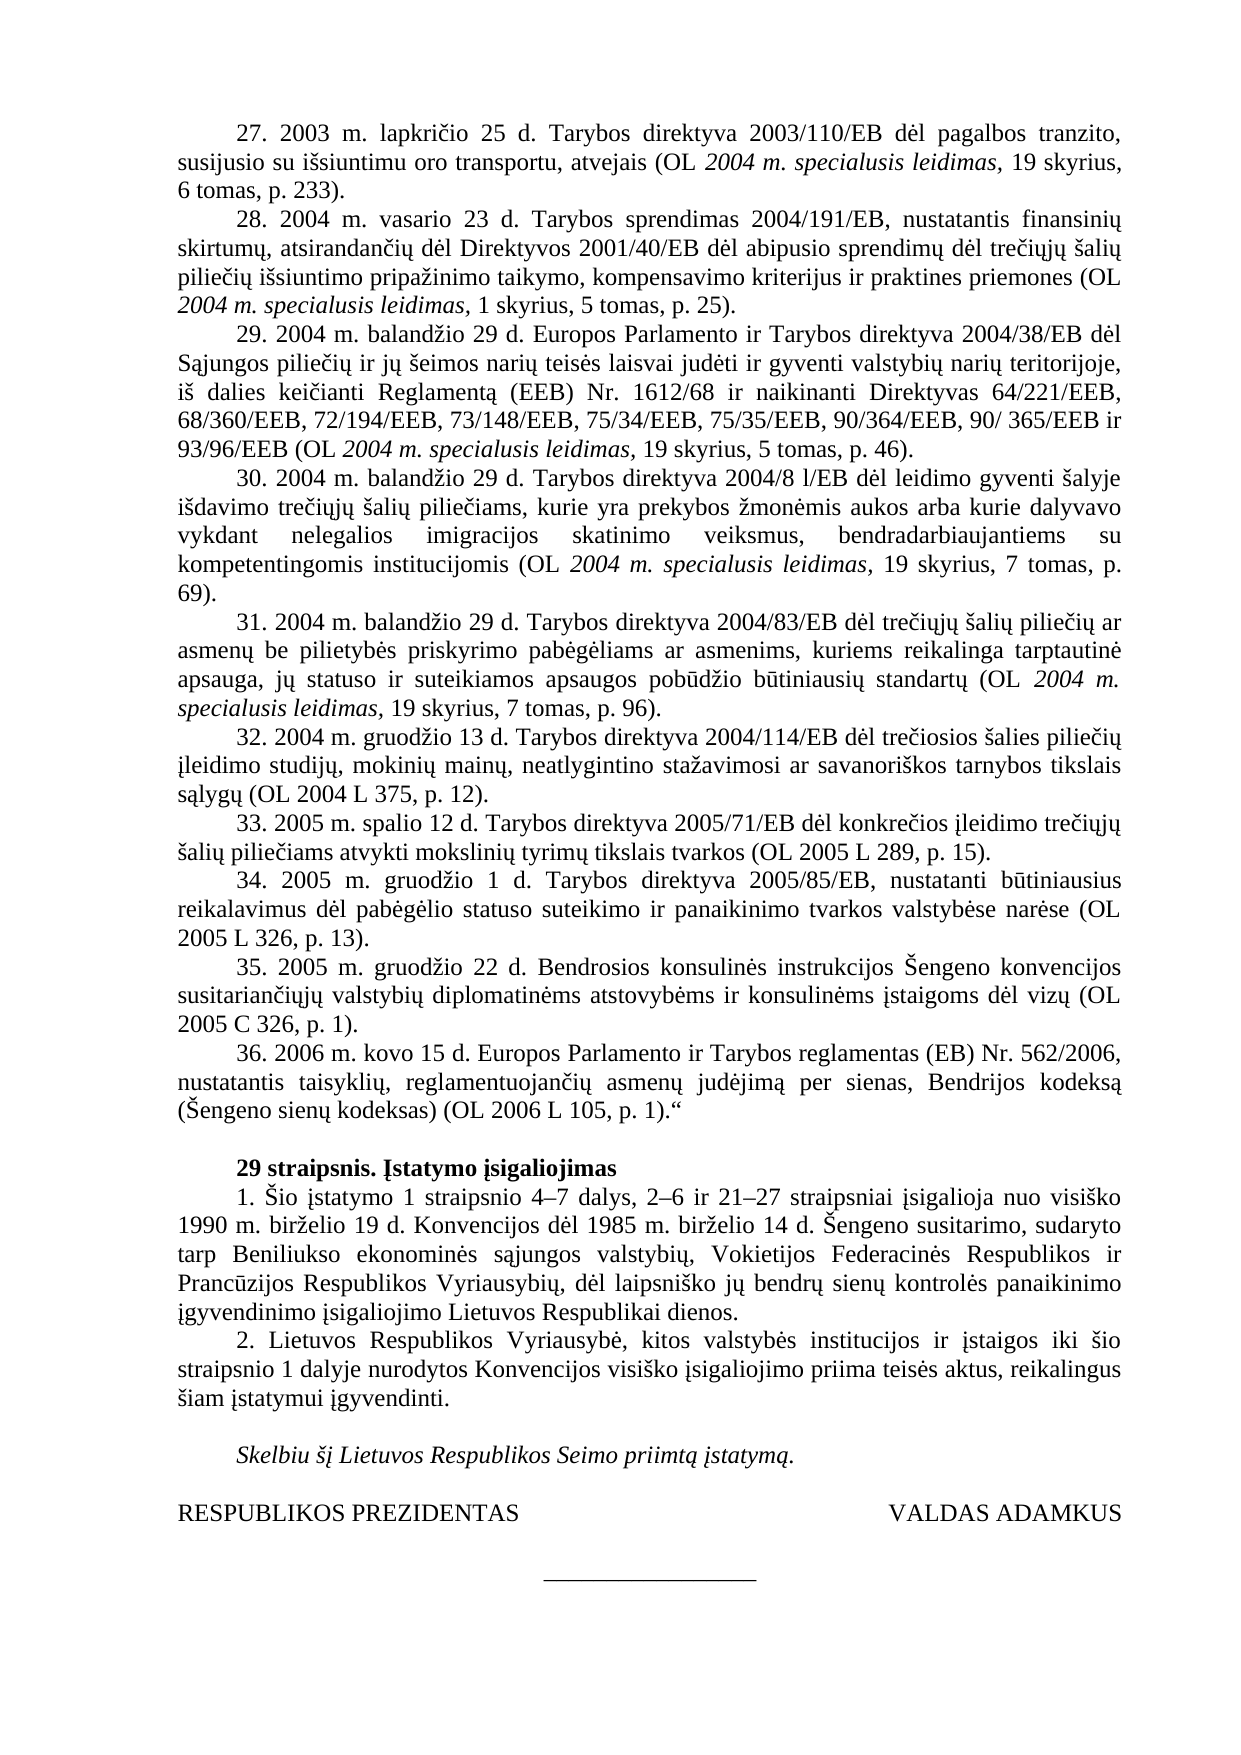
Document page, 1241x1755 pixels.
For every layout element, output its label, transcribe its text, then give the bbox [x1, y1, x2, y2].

text 1. Šio įstatymo 1 straipsnio 4–7 dalys, 2–6 ir 21–27 straipsniai įsigalioja nuo visiško 1990 m. birželio 19 d. Konvencijos dėl 1985 m. birželio 14 d. Šengeno susitarimo, sudaryto tarp Beniliukso ekonominės sąjungos valstybių, Vokietijos Federacinės Respublikos ir Prancūzijos Respublikos Vyriausybių, dėl laipsniško jų bendrų sienų kontrolės panaikinimo įgyvendinimo įsigaliojimo Lietuvos Respublikai dienos. [177, 1182, 1122, 1326]
text 33. 2005 m. spalio 12 d. Tarybos direktyva 2005/71/EB dėl konkrečios įleidimo trečiųjų šalių piliečiams atvykti mokslinių tyrimų tikslais tvarkos (OL 2005 L 289, p. 15). [177, 808, 1122, 866]
text 35. 2005 m. gruodžio 22 d. Bendrosios konsulinės instrukcijos Šengeno konvencijos susitariančiųjų valstybių diplomatinėms atstovybėms ir konsulinėms įstaigoms dėl vizų (OL 2005 C 326, p. 1). [177, 952, 1122, 1038]
text RESPUBLIKOS PREZIDENTAS VALDAS ADAMKUS [177, 1498, 1122, 1527]
text _________________ [177, 1556, 1122, 1584]
text 31. 2004 m. balandžio 29 d. Tarybos direktyva 2004/83/EB dėl trečiųjų šalių piliečių ar asmenų be pilietybės priskyrimo pabėgėliams ar asmenims, kuriems reikalinga tarptautinė apsauga, jų statuso ir suteikiamos apsaugos pobūdžio būtiniausių standartų (OL 2004 m. specialusis leidimas, 19 skyrius, 7 tomas, p. 96). [177, 607, 1122, 722]
text 36. 2006 m. kovo 15 d. Europos Parlamento ir Tarybos reglamentas (EB) Nr. 562/2006, nustatantis taisyklių, reglamentuojančių asmenų judėjimą per sienas, Bendrijos kodeksą (Šengeno sienų kodeksas) (OL 2006 L 105, p. 1).“ [177, 1038, 1122, 1124]
text 29 straipsnis. Įstatymo įsigaliojimas [177, 1153, 1122, 1182]
text 29. 2004 m. balandžio 29 d. Europos Parlamento ir Tarybos direktyva 2004/38/EB dėl Sąjungos piliečių ir jų šeimos narių teisės laisvai judėti ir gyventi valstybių narių teritorijoje, iš dalies keičianti Reglamentą (EEB) Nr. 1612/68 ir naikinanti Direktyvas 64/221/EEB, 68/360/EEB, 72/194/EEB, 73/148/EEB, 75/34/EEB, 75/35/EEB, 90/364/EEB, 90/ 365/EEB ir 93/96/EEB (OL 2004 m. specialusis leidimas, 19 skyrius, 5 tomas, p. 46). [177, 319, 1122, 463]
text 28. 2004 m. vasario 23 d. Tarybos sprendimas 2004/191/EB, nustatantis finansinių skirtumų, atsirandančių dėl Direktyvos 2001/40/EB dėl abipusio sprendimų dėl trečiųjų šalių piliečių išsiuntimo pripažinimo taikymo, kompensavimo kriterijus ir praktines priemones (OL 2004 m. specialusis leidimas, 1 skyrius, 5 tomas, p. 25). [177, 204, 1122, 319]
text 27. 2003 m. lapkričio 25 d. Tarybos direktyva 2003/110/EB dėl pagalbos tranzito, susijusio su išsiuntimu oro transportu, atvejais (OL 2004 m. specialusis leidimas, 19 skyrius, 6 tomas, p. 233). [177, 118, 1122, 204]
text Skelbiu šį Lietuvos Respublikos Seimo priimtą įstatymą. [177, 1441, 1122, 1469]
text 30. 2004 m. balandžio 29 d. Tarybos direktyva 2004/8 l/EB dėl leidimo gyventi šalyje išdavimo trečiųjų šalių piliečiams, kurie yra prekybos žmonėmis aukos arba kurie dalyvavo vykdant nelegalios imigracijos skatinimo veiksmus, bendradarbiaujantiems su kompetentingomis institucijomis (OL 2004 m. specialusis leidimas, 19 skyrius, 7 tomas, p. 69). [177, 463, 1122, 607]
text 34. 2005 m. gruodžio 1 d. Tarybos direktyva 2005/85/EB, nustatanti būtiniausius reikalavimus dėl pabėgėlio statuso suteikimo ir panaikinimo tvarkos valstybėse narėse (OL 2005 L 326, p. 13). [177, 866, 1122, 952]
text 2. Lietuvos Respublikos Vyriausybė, kitos valstybės institucijos ir įstaigos iki šio straipsnio 1 dalyje nurodytos Konvencijos visiško įsigaliojimo priima teisės aktus, reikalingus šiam įstatymui įgyvendinti. [177, 1326, 1122, 1412]
text 32. 2004 m. gruodžio 13 d. Tarybos direktyva 2004/114/EB dėl trečiosios šalies piliečių įleidimo studijų, mokinių mainų, neatlygintino stažavimosi ar savanoriškos tarnybos tikslais sąlygų (OL 2004 L 375, p. 12). [177, 722, 1122, 808]
